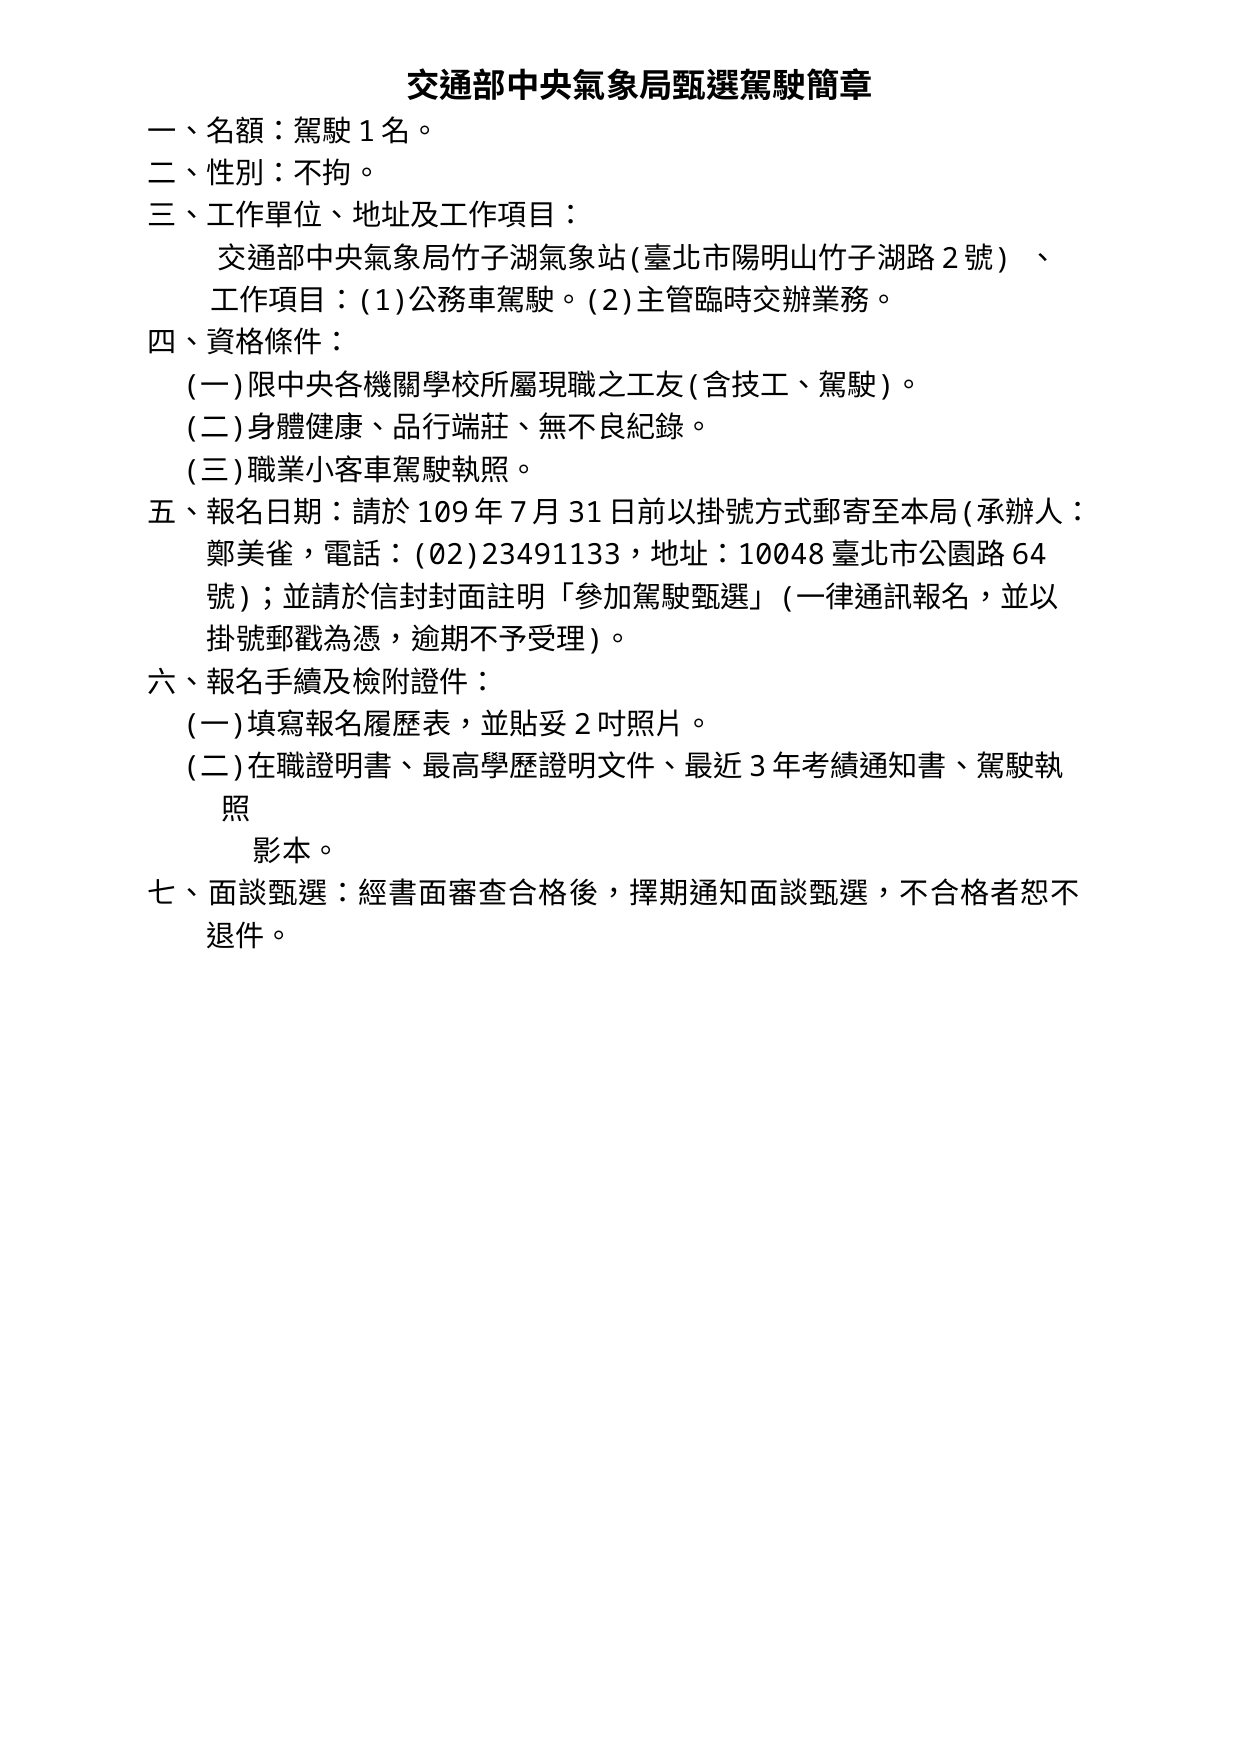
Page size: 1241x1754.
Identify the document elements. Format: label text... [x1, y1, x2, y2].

text (一)填寫報名履歷表，並貼妥2吋照片。 [148, 700, 1081, 743]
text (二)身體健康、品行端莊、無不良紀錄。 [148, 404, 1081, 446]
text 一、名額：駕駛1名。 [148, 107, 1081, 150]
text 交通部中央氣象局甄選駕駛簡章 [198, 59, 1081, 107]
text 二、性別：不拘。 [148, 150, 1081, 192]
text 七、面談甄選：經書面審查合格後，擇期通知面談甄選，不合格者恕不退件。 [148, 870, 1081, 954]
text 四、資格條件： [148, 319, 1081, 361]
text 三、工作單位、地址及工作項目： [148, 192, 1081, 234]
text 五、報名日期：請於109年7月31日前以掛號方式郵寄至本局(承辦人：鄭美雀，電話：(02)23491133，地址：10048臺北市公園路64號)；並請於信封封面註明「參加駕駛甄選」(一律通訊報名，並以掛號郵戳為憑，逾期不予受理)。 [148, 488, 1081, 658]
text 工作項目：(1)公務車駕駛。(2)主管臨時交辦業務。 [210, 277, 1081, 319]
text 影本。 [148, 827, 1081, 870]
text (二)在職證明書、最高學歷證明文件、最近3年考績通知書、駕駛執照 [148, 743, 1081, 827]
text 六、報名手續及檢附證件： [148, 658, 1081, 700]
text (一)限中央各機關學校所屬現職之工友(含技工、駕駛)。 [148, 361, 1081, 404]
text (三)職業小客車駕駛執照。 [148, 446, 1081, 488]
text 交通部中央氣象局竹子湖氣象站(臺北市陽明山竹子湖路2號) 、 [148, 234, 1081, 277]
